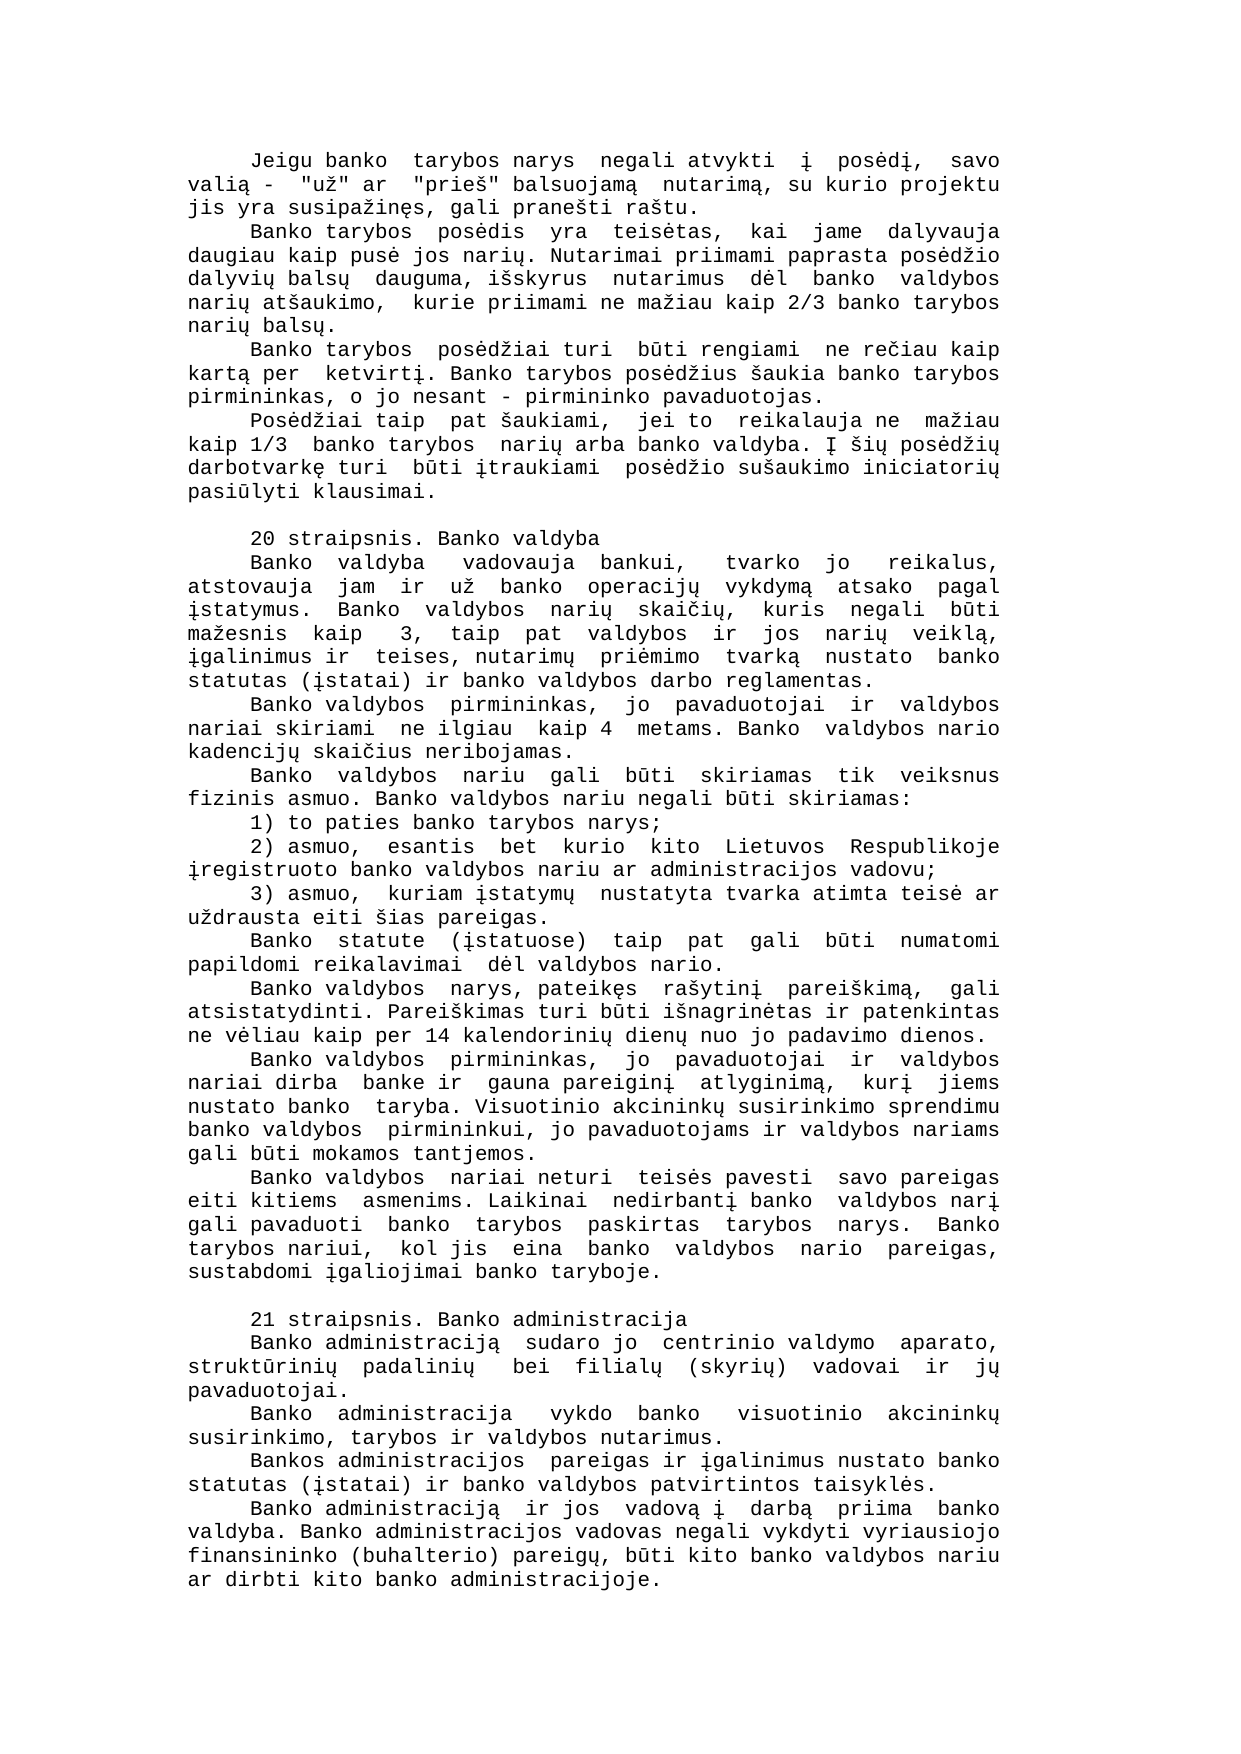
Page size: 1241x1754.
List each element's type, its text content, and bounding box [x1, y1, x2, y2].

text Banko tarybos posėdis yra teisėtas, kai jame dalyvauja [187, 221, 1053, 244]
text įgalinimus ir teises, nutarimų priėmimo tvarką nustato banko [187, 647, 1053, 670]
text narių atšaukimo, kurie priimami ne mažiau kaip 2/3 banko tarybos [187, 292, 1053, 316]
text gali pavaduoti banko tarybos paskirtas tarybos narys. Banko [187, 1214, 1053, 1238]
text gali būti mokamos tantjemos. [187, 1143, 1053, 1167]
text įstatymus. Banko valdybos narių skaičių, kuris negali būti [187, 599, 1053, 623]
text sustabdomi įgaliojimai banko taryboje. [187, 1261, 1053, 1285]
text nariai skiriami ne ilgiau kaip 4 metams. Banko valdybos nario [187, 717, 1053, 741]
text Banko statute (įstatuose) taip pat gali būti numatomi [187, 930, 1053, 954]
text tarybos nariui, kol jis eina banko valdybos nario pareigas, [187, 1238, 1053, 1261]
text Banko valdybos nariai neturi teisės pavesti savo pareigas [187, 1167, 1053, 1190]
text ne vėliau kaip per 14 kalendorinių dienų nuo jo padavimo dienos. [187, 1025, 1053, 1048]
text pavaduotojai. [187, 1379, 1053, 1403]
text fizinis asmuo. Banko valdybos nariu negali būti skiriamas: [187, 788, 1053, 812]
text Banko valdybos pirmininkas, jo pavaduotojai ir valdybos [187, 1048, 1053, 1072]
text kaip 1/3 banko tarybos narių arba banko valdyba. Į šių posėdžių [187, 434, 1053, 457]
text Banko valdybos pirmininkas, jo pavaduotojai ir valdybos [187, 694, 1053, 717]
text valią - "už" ar "prieš" balsuojamą nutarimą, su kurio projektu [187, 174, 1053, 197]
text 1) to paties banko tarybos narys; [187, 812, 1053, 836]
text nustato banko taryba. Visuotinio akcininkų susirinkimo sprendimu [187, 1096, 1053, 1119]
text pirmininkas, o jo nesant - pirmininko pavaduotojas. [187, 386, 1053, 410]
text pasiūlyti klausimai. [187, 481, 1053, 505]
text Banko valdyba vadovauja bankui, tvarko jo reikalus, [187, 552, 1053, 576]
text finansininko (buhalterio) pareigų, būti kito banko valdybos nariu [187, 1545, 1053, 1569]
text darbotvarkę turi būti įtraukiami posėdžio sušaukimo iniciatorių [187, 457, 1053, 481]
text jis yra susipažinęs, gali pranešti raštu. [187, 197, 1053, 221]
text mažesnis kaip 3, taip pat valdybos ir jos narių veiklą, [187, 623, 1053, 647]
text dalyvių balsų dauguma, išskyrus nutarimus dėl banko valdybos [187, 268, 1053, 292]
text Banko valdybos nariu gali būti skiriamas tik veiksnus [187, 765, 1053, 788]
text 20 straipsnis. Banko valdyba [187, 528, 1053, 552]
text Banko administraciją ir jos vadovą į darbą priima banko [187, 1498, 1053, 1521]
text Jeigu banko tarybos narys negali atvykti į posėdį, savo [187, 150, 1053, 174]
text Banko administraciją sudaro jo centrinio valdymo aparato, [187, 1332, 1053, 1356]
text 2) asmuo, esantis bet kurio kito Lietuvos Respublikoje [187, 836, 1053, 859]
text nariai dirba banke ir gauna pareiginį atlyginimą, kurį jiems [187, 1072, 1053, 1096]
text 3) asmuo, kuriam įstatymų nustatyta tvarka atimta teisė ar [187, 883, 1053, 907]
text ar dirbti kito banko administracijoje. [187, 1569, 1053, 1592]
text Banko tarybos posėdžiai turi būti rengiami ne rečiau kaip [187, 339, 1053, 363]
text uždrausta eiti šias pareigas. [187, 907, 1053, 930]
text struktūrinių padalinių bei filialų (skyrių) vadovai ir jų [187, 1356, 1053, 1379]
text statutas (įstatai) ir banko valdybos patvirtintos taisyklės. [187, 1474, 1053, 1498]
text daugiau kaip pusė jos narių. Nutarimai priimami paprasta posėdžio [187, 244, 1053, 268]
text Bankos administracijos pareigas ir įgalinimus nustato banko [187, 1451, 1053, 1474]
text įregistruoto banko valdybos nariu ar administracijos vadovu; [187, 859, 1053, 883]
text papildomi reikalavimai dėl valdybos nario. [187, 954, 1053, 978]
text narių balsų. [187, 316, 1053, 339]
text Posėdžiai taip pat šaukiami, jei to reikalauja ne mažiau [187, 410, 1053, 434]
text Banko valdybos narys, pateikęs rašytinį pareiškimą, gali [187, 978, 1053, 1001]
text eiti kitiems asmenims. Laikinai nedirbantį banko valdybos narį [187, 1190, 1053, 1214]
text susirinkimo, tarybos ir valdybos nutarimus. [187, 1427, 1053, 1451]
text kartą per ketvirtį. Banko tarybos posėdžius šaukia banko tarybos [187, 363, 1053, 386]
text 21 straipsnis. Banko administracija [187, 1309, 1053, 1332]
text atstovauja jam ir už banko operacijų vykdymą atsako pagal [187, 576, 1053, 599]
text banko valdybos pirmininkui, jo pavaduotojams ir valdybos nariams [187, 1119, 1053, 1143]
text kadencijų skaičius neribojamas. [187, 741, 1053, 765]
text valdyba. Banko administracijos vadovas negali vykdyti vyriausiojo [187, 1521, 1053, 1545]
text statutas (įstatai) ir banko valdybos darbo reglamentas. [187, 670, 1053, 694]
text atsistatydinti. Pareiškimas turi būti išnagrinėtas ir patenkintas [187, 1001, 1053, 1025]
text Banko administracija vykdo banko visuotinio akcininkų [187, 1403, 1053, 1427]
